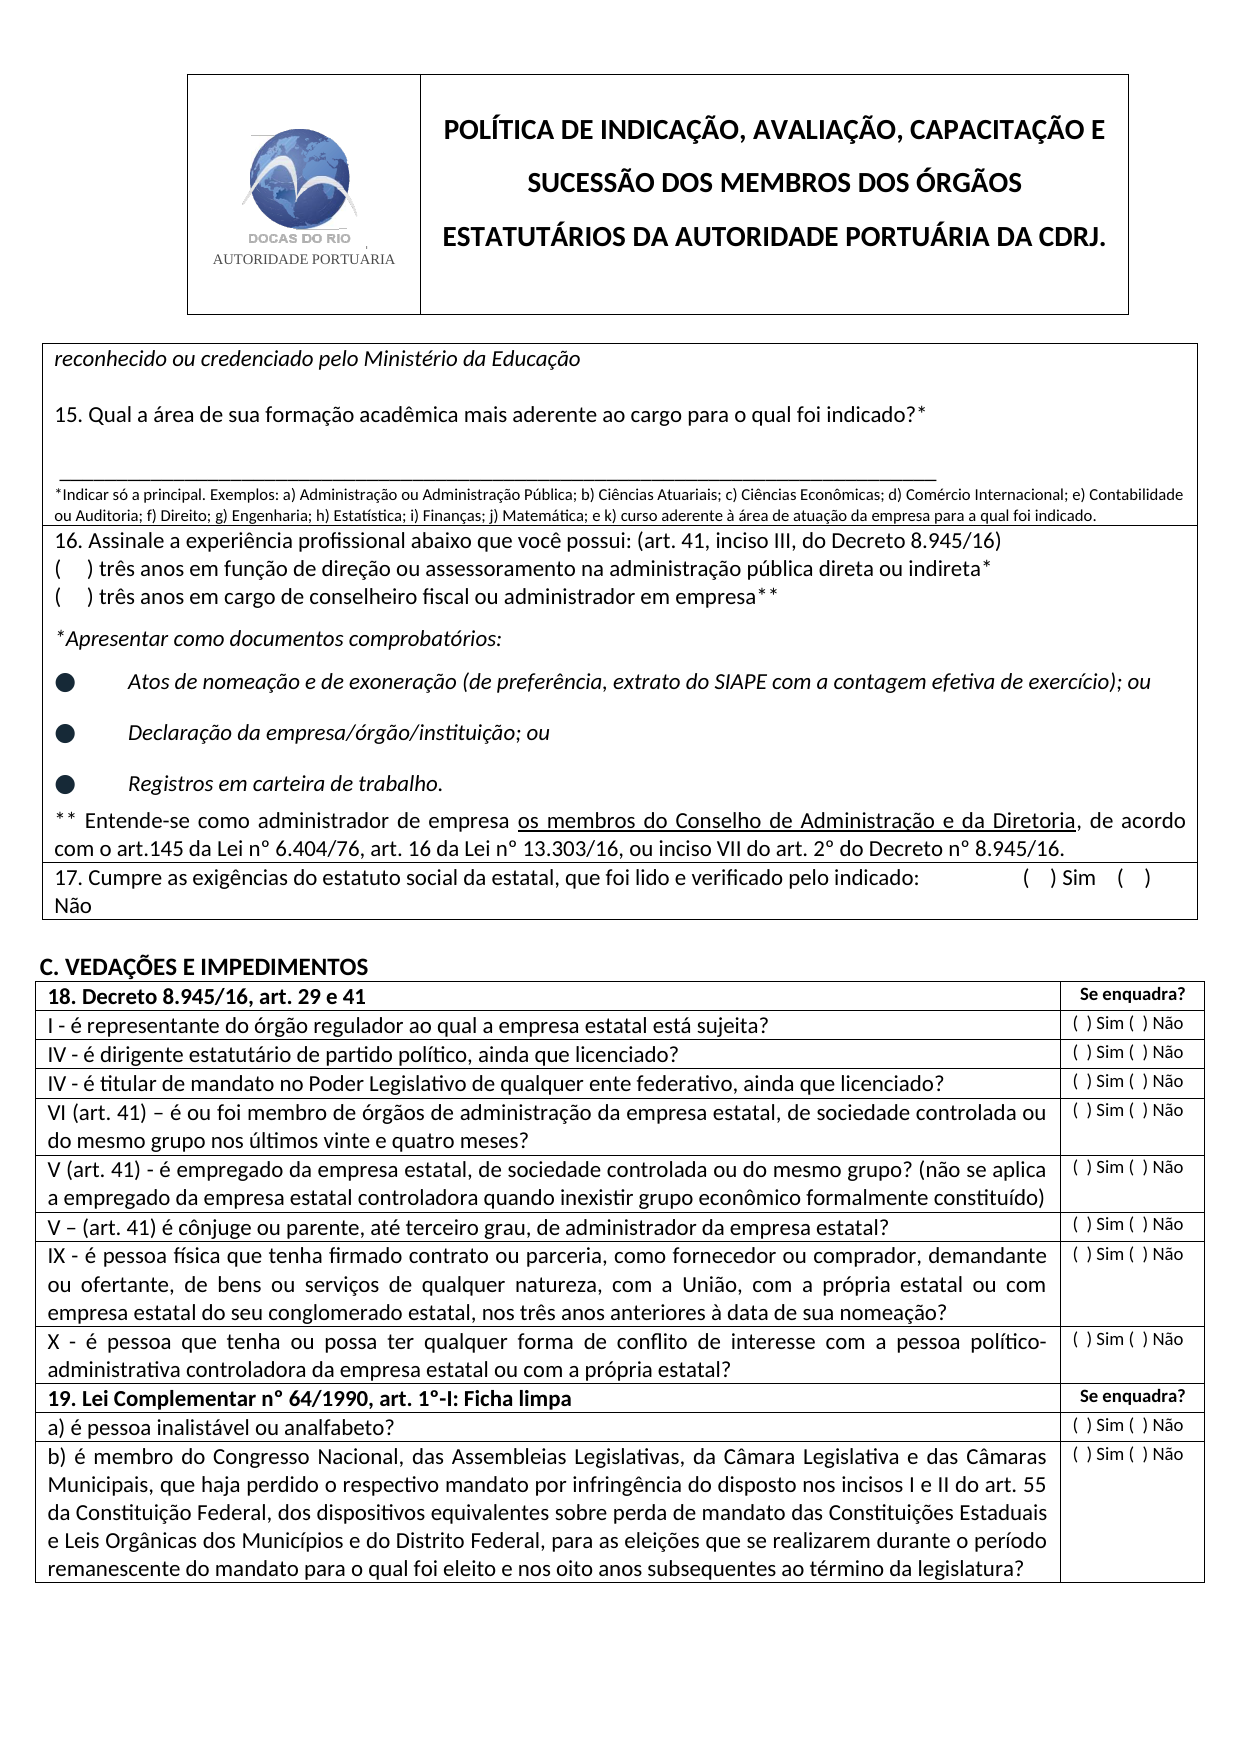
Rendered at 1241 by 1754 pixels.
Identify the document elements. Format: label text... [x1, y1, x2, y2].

table_cell Se enquadra? [1061, 1384, 1204, 1412]
table_cell 17. Cumpre as exigências do estatuto social da estatal, que foi lido e verificado pelo indicado: ( ) Sim ( ) Não [43, 863, 1197, 919]
table_cell ( ) Sim ( ) Não [1061, 1442, 1204, 1582]
text C. VEDAÇÕES E IMPEDIMENTOS [39, 951, 1053, 981]
table_cell ( ) Sim ( ) Não [1061, 1156, 1204, 1212]
table_cell ( ) Sim ( ) Não [1061, 1040, 1204, 1068]
table_cell IV - é titular de mandato no Poder Legislativo de qualquer ente federativo, ainda que licenciado? [36, 1069, 1060, 1097]
table_cell V (art. 41) - é empregado da empresa estatal, de sociedade controlada ou do mesmo grupo? (não se aplica a empregado da empresa estatal controladora quando inexistir grupo econômico formalmente constituído) [36, 1156, 1060, 1212]
table_cell VI (art. 41) – é ou foi membro de órgãos de administração da empresa estatal, de sociedade controlada ou do mesmo grupo nos últimos vinte e quatro meses? [36, 1099, 1060, 1154]
table_cell ( ) Sim ( ) Não [1061, 1213, 1204, 1241]
table_header Se enquadra? [1061, 982, 1204, 1010]
table_cell IV - é dirigente estatutário de partido político, ainda que licenciado? [36, 1040, 1060, 1068]
table_cell X - é pessoa que tenha ou possa ter qualquer forma de conflito de interesse com a pessoa político-administrativa controladora da empresa estatal ou com a própria estatal? [36, 1327, 1060, 1383]
table_cell a) é pessoa inalistável ou analfabeto? [36, 1413, 1060, 1441]
table_cell V – (art. 41) é cônjuge ou parente, até terceiro grau, de administrador da empresa estatal? [36, 1213, 1060, 1241]
table_cell ( ) Sim ( ) Não [1061, 1011, 1204, 1039]
table_cell 16. Assinale a experiência profissional abaixo que você possui: (art. 41, inciso III, do Decreto 8.945/16) ( ) três anos em função de direção ou assessoramento na administração pública direta ou indireta* ( ) três anos em cargo de conselheiro fiscal ou administrador em empresa** *Apresentar como documentos comprobatórios: Atos de nomeação e de exoneração (de preferência, extrato do SIAPE com a contagem efetiva de exercício); ou Declaração da empresa/órgão/instituição; ou Registros em carteira de trabalho. ** Entende-se como administrador de empresa os membros do Conselho de Administração e da Diretoria, de acordo com o art.145 da Lei nº 6.404/76, art. 16 da Lei nº 13.303/16, ou inciso VII do art. 2º do Decreto nº 8.945/16. [43, 526, 1197, 862]
table_cell ( ) Sim ( ) Não [1061, 1413, 1204, 1441]
table_cell ( ) Sim ( ) Não [1061, 1327, 1204, 1383]
table_cell ( ) Sim ( ) Não [1061, 1099, 1204, 1154]
table_header 18. Decreto 8.945/16, art. 29 e 41 [36, 982, 1060, 1010]
table_cell I - é representante do órgão regulador ao qual a empresa estatal está sujeita? [36, 1011, 1060, 1039]
table_cell ( ) Sim ( ) Não [1061, 1069, 1204, 1097]
table_cell ( ) Sim ( ) Não [1061, 1242, 1204, 1326]
table_cell reconhecido ou credenciado pelo Ministério da Educação 15. Qual a área de sua formação acadêmica mais aderente ao cargo para o qual foi indicado?* _____________________________________________________________________________ *Indicar só a principal. Exemplos: a) Administração ou Administração Pública; b) Ciências Atuariais; c) Ciências Econômicas; d) Comércio Internacional; e) Contabilidade ou Auditoria; f) Direito; g) Engenharia; h) Estatística; i) Finanças; j) Matemática; e k) curso aderente à área de atuação da empresa para a qual foi indicado. [43, 344, 1197, 525]
table_cell IX - é pessoa física que tenha firmado contrato ou parceria, como fornecedor ou comprador, demandante ou ofertante, de bens ou serviços de qualquer natureza, com a União, com a própria estatal ou com empresa estatal do seu conglomerado estatal, nos três anos anteriores à data de sua nomeação? [36, 1242, 1060, 1326]
table_cell 19. Lei Complementar nº 64/1990, art. 1º-I: Ficha limpa [36, 1384, 1060, 1412]
table_cell b) é membro do Congresso Nacional, das Assembleias Legislativas, da Câmara Legislativa e das Câmaras Municipais, que haja perdido o respectivo mandato por infringência do disposto nos incisos I e II do art. 55 da Constituição Federal, dos dispositivos equivalentes sobre perda de mandato das Constituições Estaduais e Leis Orgânicas dos Municípios e do Distrito Federal, para as eleições que se realizarem durante o período remanescente do mandato para o qual foi eleito e nos oito anos subsequentes ao término da legislatura? [36, 1442, 1060, 1582]
